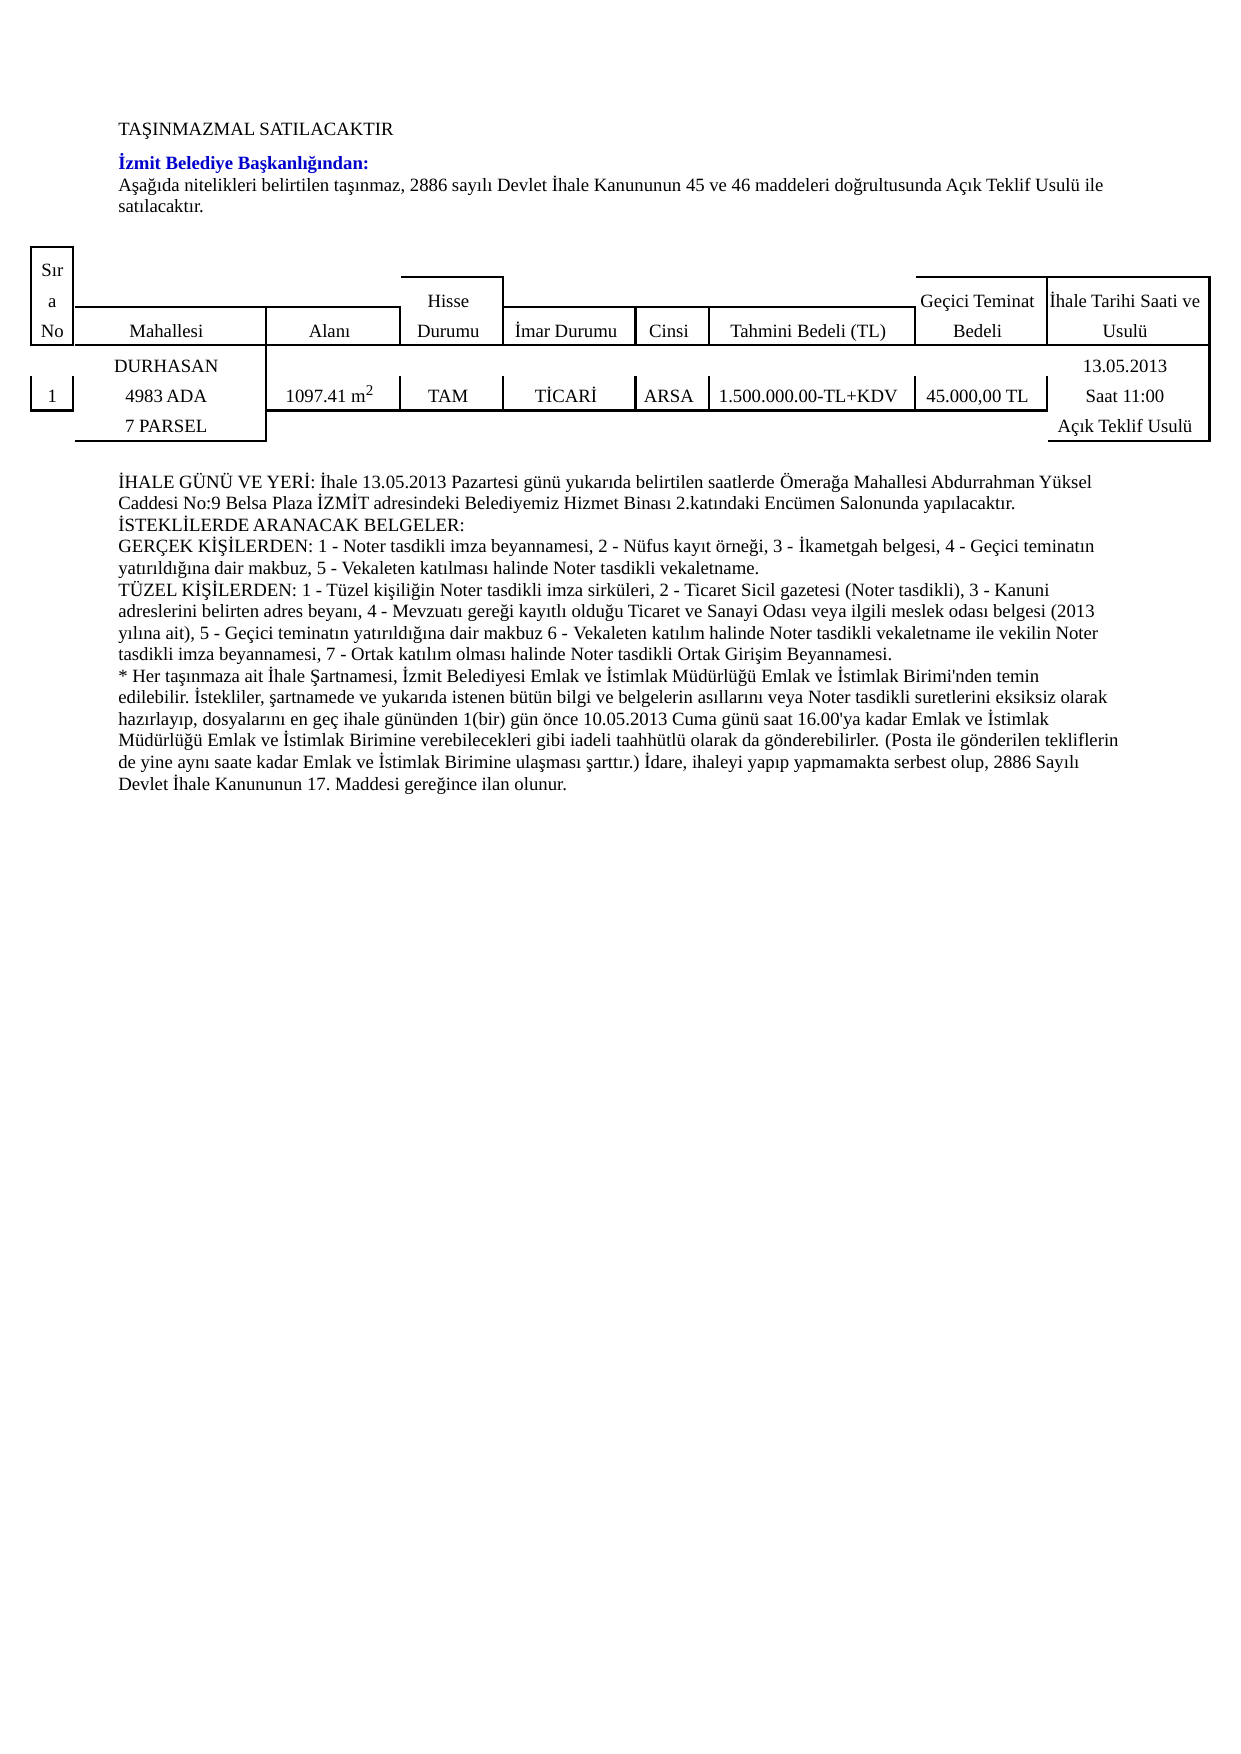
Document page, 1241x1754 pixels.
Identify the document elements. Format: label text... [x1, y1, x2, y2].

table_header Alanı [267, 308, 399, 344]
table_header [504, 246, 637, 306]
table_header [75, 246, 267, 306]
table_cell ARSA [637, 346, 710, 409]
text * Her taşınmaza ait İhale Şartnamesi, İzmit Belediyesi Emlak ve İstimlak Müdürlüğü Emlak ve İstimlak Birimi'nden temin edilebilir. İstekliler, şartnamede ve yukarıda istenen bütün bilgi ve belgelerin asıllarını veya Noter tasdikli suretlerini eksiksiz olarak hazırlayıp, dosyalarını en geç ihale gününden 1(bir) gün önce 10.05.2013 Cuma günü saat 16.00'ya kadar Emlak ve İstimlak Müdürlüğü Emlak ve İstimlak Birimine verebilecekleri gibi iadeli taahhütlü olarak da gönderebilirler. (Posta ile gönderilen tekliflerin de yine aynı saate kadar Emlak ve İstimlak Birimine ulaşması şarttır.) İdare, ihaleyi yapıp yapmamakta serbest olup, 2886 Sayılı Devlet İhale Kanununun 17. Maddesi gereğince ilan olunur. [118, 665, 1122, 794]
table_header Cinsi [637, 308, 708, 344]
text TAŞINMAZMAL SATILACAKTIR [118, 118, 1122, 140]
text Aşağıda nitelikleri belirtilen taşınmaz, 2886 sayılı Devlet İhale Kanununun 45 ve 46 maddeleri doğrultusunda Açık Teklif Usulü ile satılacaktır. [118, 174, 1122, 217]
table_header Hisse Durumu [401, 278, 502, 344]
table_header Sıra No [32, 248, 72, 344]
table_cell [637, 412, 710, 442]
table_cell 1097.41 m2 [267, 346, 401, 409]
table_cell TİCARİ [504, 346, 637, 409]
table_header [267, 246, 401, 306]
table_header [710, 246, 916, 306]
table_header Tahmini Bedeli (TL) [710, 308, 914, 344]
table_cell 1.500.000.00-TL+KDV [710, 346, 916, 409]
table_cell 13.05.2013 Saat 11:00 Açık Teklif Usulü [1048, 346, 1208, 440]
table_cell 1 [30, 346, 74, 409]
text GERÇEK KİŞİLERDEN: 1 - Noter tasdikli imza beyannamesi, 2 - Nüfus kayıt örneği, 3 - İkametgah belgesi, 4 - Geçici teminatın yatırıldığına dair makbuz, 5 - Vekaleten katılması halinde Noter tasdikli vekaletname. [118, 535, 1122, 578]
table_cell [504, 412, 637, 442]
table_cell [30, 412, 74, 442]
table_cell [401, 412, 504, 442]
table_header [637, 246, 710, 306]
text İHALE GÜNÜ VE YERİ: İhale 13.05.2013 Pazartesi günü yukarıda belirtilen saatlerde Ömerağa Mahallesi Abdurrahman Yüksel Caddesi No:9 Belsa Plaza İZMİT adresindeki Belediyemiz Hizmet Binası 2.katındaki Encümen Salonunda yapılacaktır. [118, 471, 1122, 514]
table_cell [710, 412, 916, 442]
text İzmit Belediye Başkanlığından: [118, 152, 1122, 174]
table_header Mahallesi [75, 308, 265, 344]
text İSTEKLİLERDE ARANACAK BELGELER: [118, 514, 1122, 535]
table_header İhale Tarihi Saati ve Usulü [1048, 278, 1208, 344]
table_header Geçici Teminat Bedeli [916, 278, 1046, 344]
table_cell DURHASAN 4983 ADA 7 PARSEL [75, 346, 265, 440]
table_header [916, 246, 1048, 276]
table_header [1048, 246, 1211, 276]
table_cell [916, 412, 1048, 442]
table_cell 45.000,00 TL [916, 346, 1048, 409]
table_header [401, 246, 504, 276]
table_cell [267, 412, 401, 442]
table_cell TAM [401, 346, 504, 409]
text TÜZEL KİŞİLERDEN: 1 - Tüzel kişiliğin Noter tasdikli imza sirküleri, 2 - Ticaret Sicil gazetesi (Noter tasdikli), 3 - Kanuni adreslerini belirten adres beyanı, 4 - Mevzuatı gereği kayıtlı olduğu Ticaret ve Sanayi Odası veya ilgili meslek odası belgesi (2013 yılına ait), 5 - Geçici teminatın yatırıldığına dair makbuz 6 - Vekaleten katılım halinde Noter tasdikli vekaletname ile vekilin Noter tasdikli imza beyannamesi, 7 - Ortak katılım olması halinde Noter tasdikli Ortak Girişim Beyannamesi. [118, 578, 1122, 665]
table_header İmar Durumu [504, 308, 634, 344]
